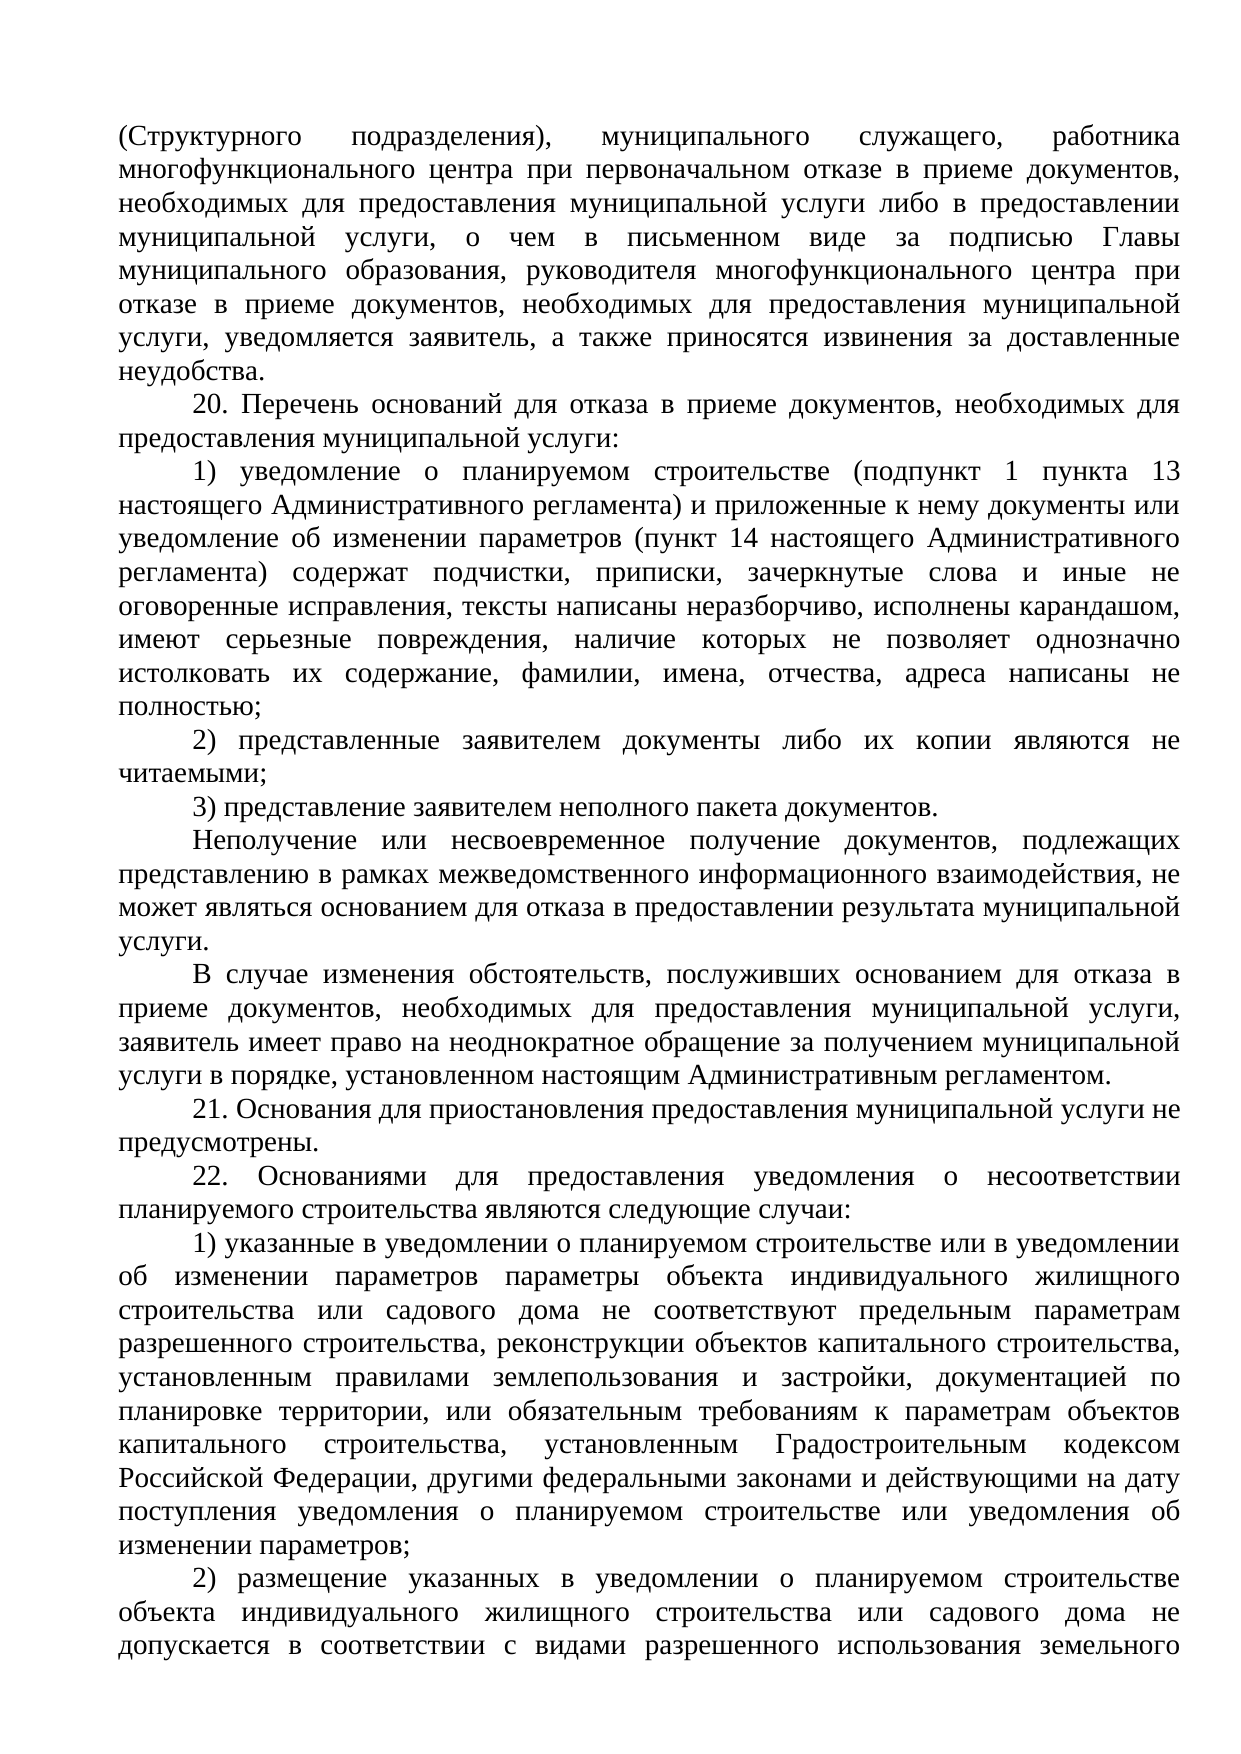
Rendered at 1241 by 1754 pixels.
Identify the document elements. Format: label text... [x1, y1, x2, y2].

text 21. Основания для приостановления предоставления муниципальной услуги не предусмотрены. [118, 1091, 1181, 1158]
text В случае изменения обстоятельств, послуживших основанием для отказа в приеме документов, необходимых для предоставления муниципальной услуги, заявитель имеет право на неоднократное обращение за получением муниципальной услуги в порядке, установленном настоящим Административным регламентом. [118, 957, 1181, 1091]
text Неполучение или несвоевременное получение документов, подлежащих представлению в рамках межведомственного информационного взаимодействия, не может являться основанием для отказа в предоставлении результата муниципальной услуги. [118, 822, 1181, 957]
text 1) уведомление о планируемом строительстве (подпункт 1 пункта 13 настоящего Административного регламента) и приложенные к нему документы или уведомление об изменении параметров (пункт 14 настоящего Административного регламента) содержат подчистки, приписки, зачеркнутые слова и иные не оговоренные исправления, тексты написаны неразборчиво, исполнены карандашом, имеют серьезные повреждения, наличие которых не позволяет однозначно истолковать их содержание, фамилии, имена, отчества, адреса написаны не полностью; [118, 453, 1181, 722]
text 22. Основаниями для предоставления уведомления о несоответствии планируемого строительства являются следующие случаи: [118, 1158, 1181, 1225]
text 3) представление заявителем неполного пакета документов. [118, 789, 1181, 822]
text (Структурного подразделения), муниципального служащего, работника многофункционального центра при первоначальном отказе в приеме документов, необходимых для предоставления муниципальной услуги либо в предоставлении муниципальной услуги, о чем в письменном виде за подписью Главы муниципального образования, руководителя многофункционального центра при отказе в приеме документов, необходимых для предоставления муниципальной услуги, уведомляется заявитель, а также приносятся извинения за доставленные неудобства. [118, 118, 1181, 386]
text 1) указанные в уведомлении о планируемом строительстве или в уведомлении об изменении параметров параметры объекта индивидуального жилищного строительства или садового дома не соответствуют предельным параметрам разрешенного строительства, реконструкции объектов капитального строительства, установленным правилами землепользования и застройки, документацией по планировке территории, или обязательным требованиям к параметрам объектов капитального строительства, установленным Градостроительным кодексом Российской Федерации, другими федеральными законами и действующими на дату поступления уведомления о планируемом строительстве или уведомления об изменении параметров; [118, 1225, 1181, 1560]
text 20. Перечень оснований для отказа в приеме документов, необходимых для предоставления муниципальной услуги: [118, 386, 1181, 453]
text 2) размещение указанных в уведомлении о планируемом строительстве объекта индивидуального жилищного строительства или садового дома не допускается в соответствии с видами разрешенного использования земельного [118, 1560, 1181, 1661]
text 2) представленные заявителем документы либо их копии являются не читаемыми; [118, 722, 1181, 789]
